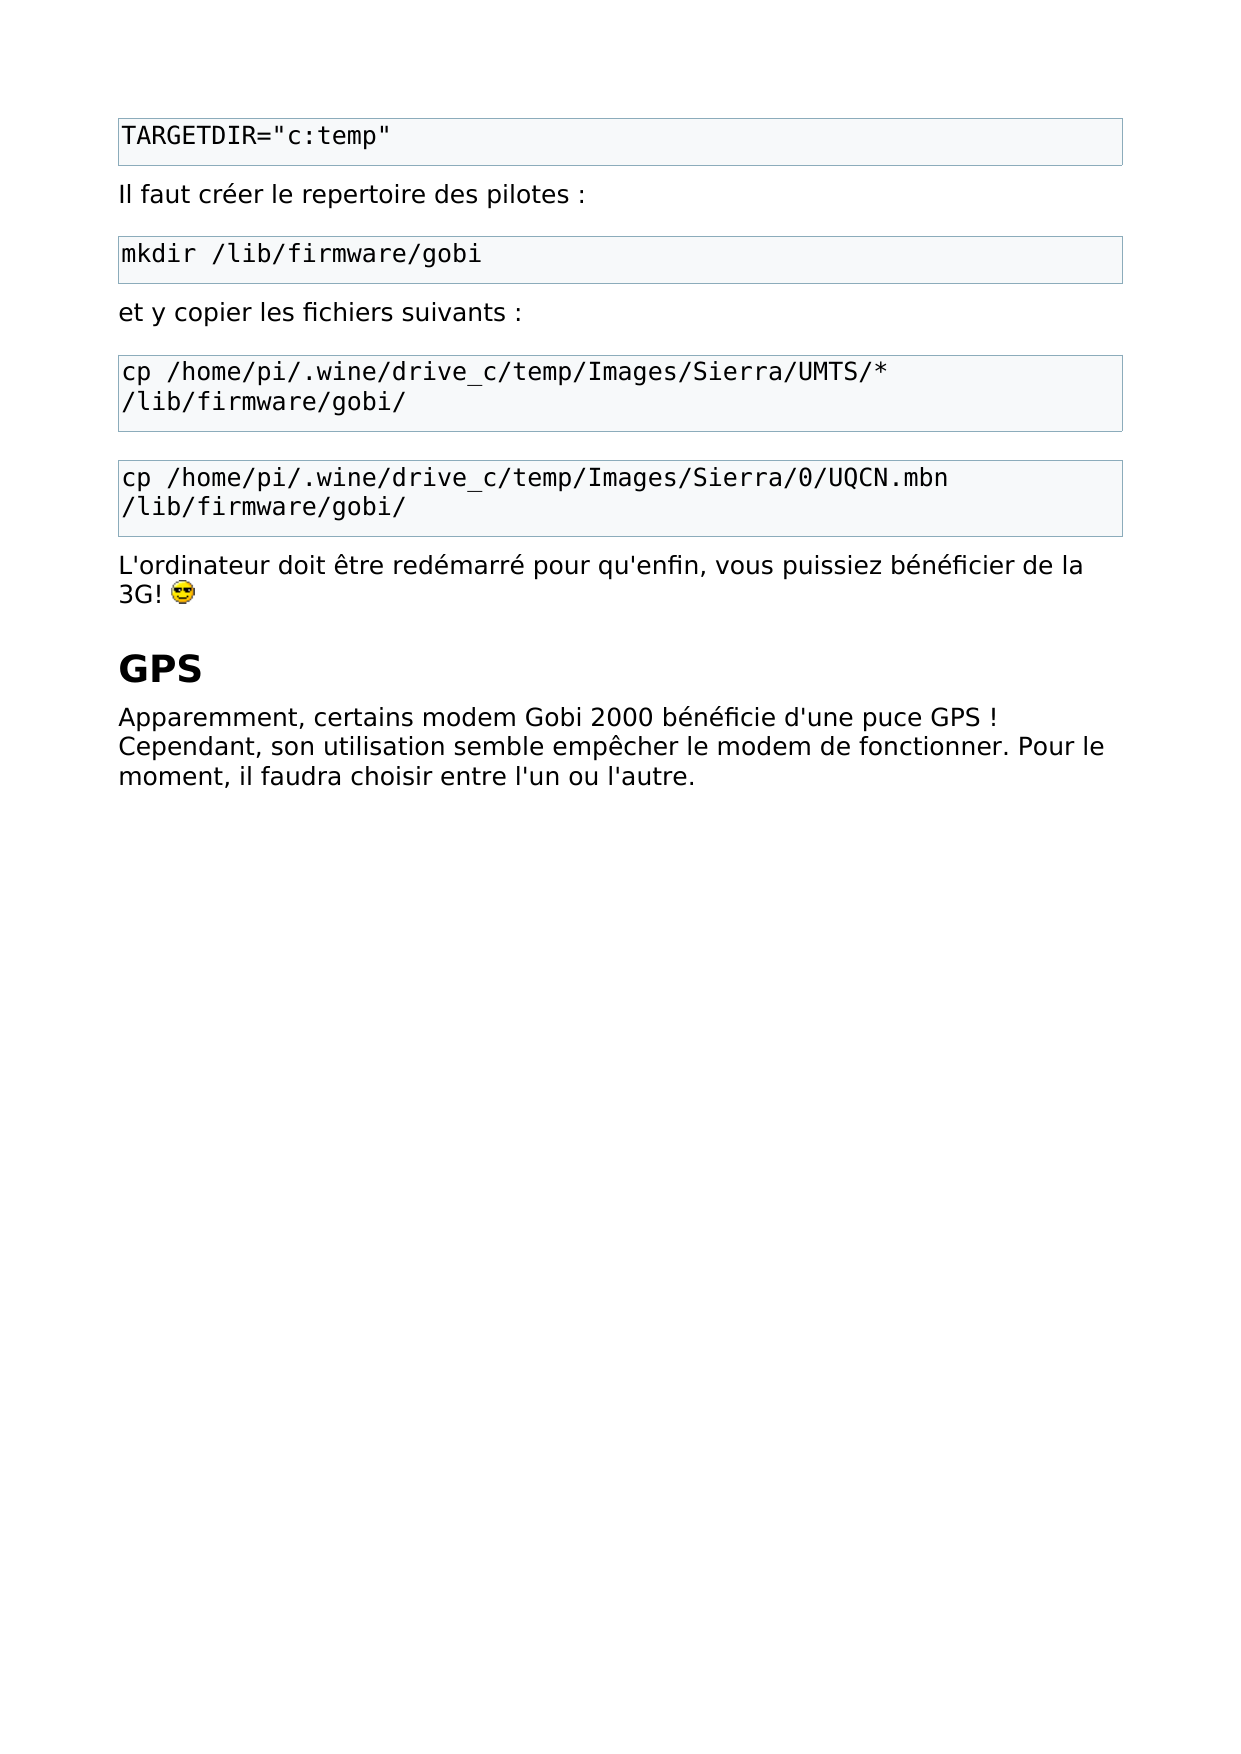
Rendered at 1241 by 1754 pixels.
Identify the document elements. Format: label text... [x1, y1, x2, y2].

text Apparemment, certains modem Gobi 2000 bénéficie d'une puce GPS ! Cependant, son utilisation semble empêcher le modem de fonctionner. Pour le moment, il faudra choisir entre l'un ou l'autre. [118, 703, 1122, 791]
text L'ordinateur doit être redémarré pour qu'enfin, vous puissiez bénéficier de la 3G! [118, 551, 1122, 610]
text et y copier les fichiers suivants : [118, 298, 1122, 327]
table_header cp /home/pi/.wine/drive_c/temp/Images/Sierra/UMTS/* /lib/firmware/gobi/ [119, 356, 1122, 431]
table_header TARGETDIR="c:temp" [119, 119, 1122, 165]
text Il faut créer le repertoire des pilotes : [118, 180, 1122, 209]
subtitle GPS [118, 647, 1122, 691]
table_header mkdir /lib/firmware/gobi [119, 237, 1122, 283]
picture [171, 580, 195, 604]
table_header cp /home/pi/.wine/drive_c/temp/Images/Sierra/0/UQCN.mbn /lib/firmware/gobi/ [119, 461, 1122, 536]
